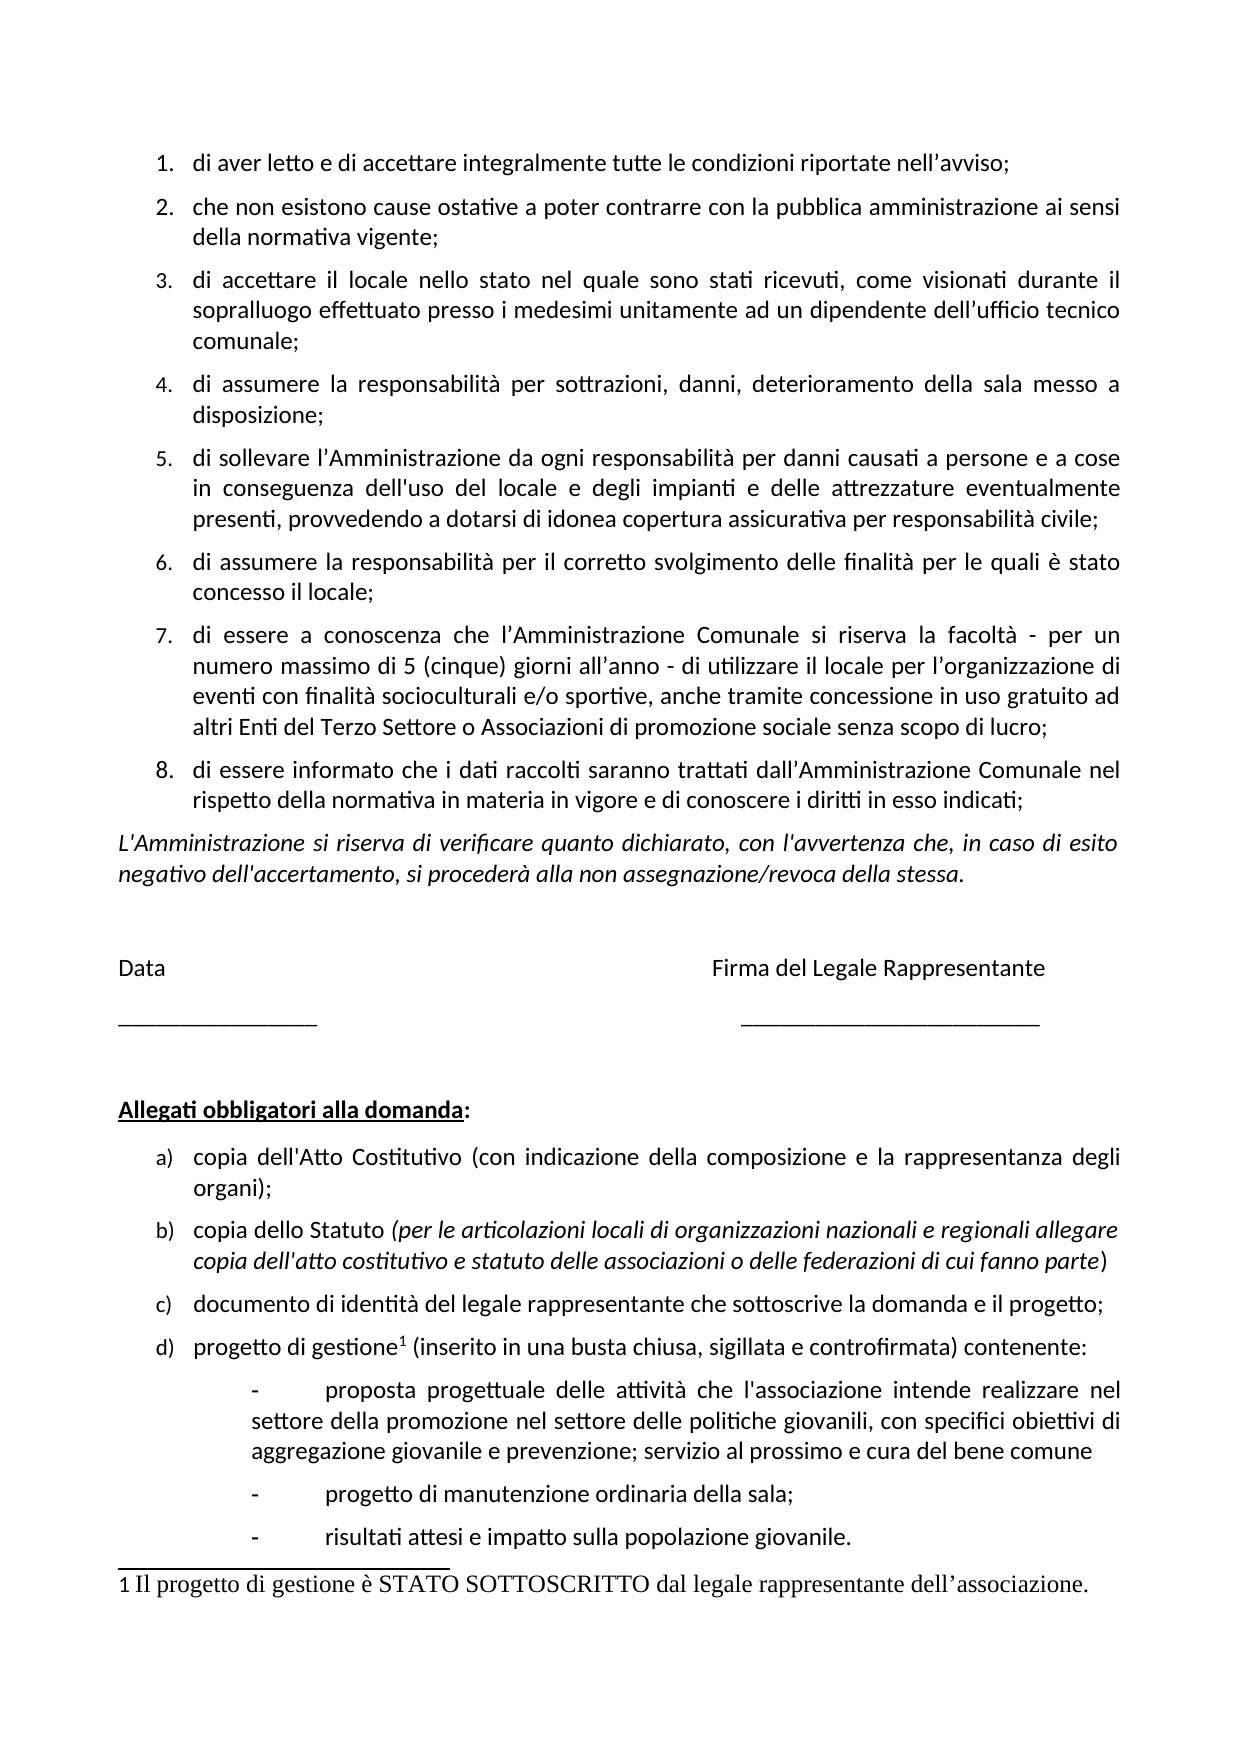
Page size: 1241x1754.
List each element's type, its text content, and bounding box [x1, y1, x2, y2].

list Il progetto di gestione è STATO SOTTOSCRITTO dal legale rappresentante dell’associazione. [118, 1569, 1122, 1598]
list copia dell'Atto Costitutivo (con indicazione della composizione e la rappresentanza degli organi); [156, 1141, 1122, 1202]
list risultati attesi e impatto sulla popolazione giovanile. [251, 1521, 1122, 1552]
list di aver letto e di accettare integralmente tutte le condizioni riportate nell’avviso; [155, 148, 1122, 178]
text L'Amministrazione si riserva di verificare quanto dichiarato, con l'avvertenza che, in caso di esito negativo dell'accertamento, si procederà alla non assegnazione/revoca della stessa. [118, 827, 1122, 888]
list copia dello Statuto (per le articolazioni locali di organizzazioni nazionali e regionali allegare copia dell'atto costitutivo e statuto delle associazioni o delle federazioni di cui fanno parte) [156, 1215, 1122, 1276]
text Data Firma del Legale Rappresentante [118, 952, 1122, 983]
list di essere informato che i dati raccolti saranno trattati dall’Amministrazione Comunale nel rispetto della normativa in materia in vigore e di conoscere i diritti in esso indicati; [155, 754, 1122, 815]
list proposta progettuale delle attività che l'associazione intende realizzare nel settore della promozione nel settore delle politiche giovanili, con specifici obiettivi di aggregazione giovanile e prevenzione; servizio al prossimo e cura del bene comune [251, 1374, 1122, 1466]
list di sollevare l’Amministrazione da ogni responsabilità per danni causati a persone e a cose in conseguenza dell'uso del locale e degli impianti e delle attrezzature eventualmente presenti, provvedendo a dotarsi di idonea copertura assicurativa per responsabilità civile; [155, 442, 1122, 533]
list documento di identità del legale rappresentante che sottoscrive la domanda e il progetto; [156, 1288, 1122, 1319]
list di accettare il locale nello stato nel quale sono stati ricevuti, come visionati durante il sopralluogo effettuato presso i medesimi unitamente ad un dipendente dell’ufficio tecnico comunale; [155, 264, 1122, 356]
list progetto di manutenzione ordinaria della sala; [251, 1478, 1122, 1509]
list di essere a conoscenza che l’Amministrazione Comunale si riserva la facoltà - per un numero massimo di 5 (cinque) giorni all’anno - di utilizzare il locale per l’organizzazione di eventi con finalità socioculturali e/o sportive, anche tramite concessione in uso gratuito ad altri Enti del Terzo Settore o Associazioni di promozione sociale senza scopo di lucro; [155, 619, 1122, 741]
list di assumere la responsabilità per sottrazioni, danni, deterioramento della sala messo a disposizione; [155, 368, 1122, 429]
text ________________ ________________________ [118, 999, 1122, 1030]
list che non esistono cause ostative a poter contrarre con la pubblica amministrazione ai sensi della normativa vigente; [155, 191, 1122, 252]
list progetto di gestione (inserito in una busta chiusa, sigillata e controfirmata) contenente: [156, 1331, 1122, 1362]
list di assumere la responsabilità per il corretto svolgimento delle finalità per le quali è stato concesso il locale; [155, 546, 1122, 607]
text Allegati obbligatori alla domanda: [118, 1094, 1122, 1124]
